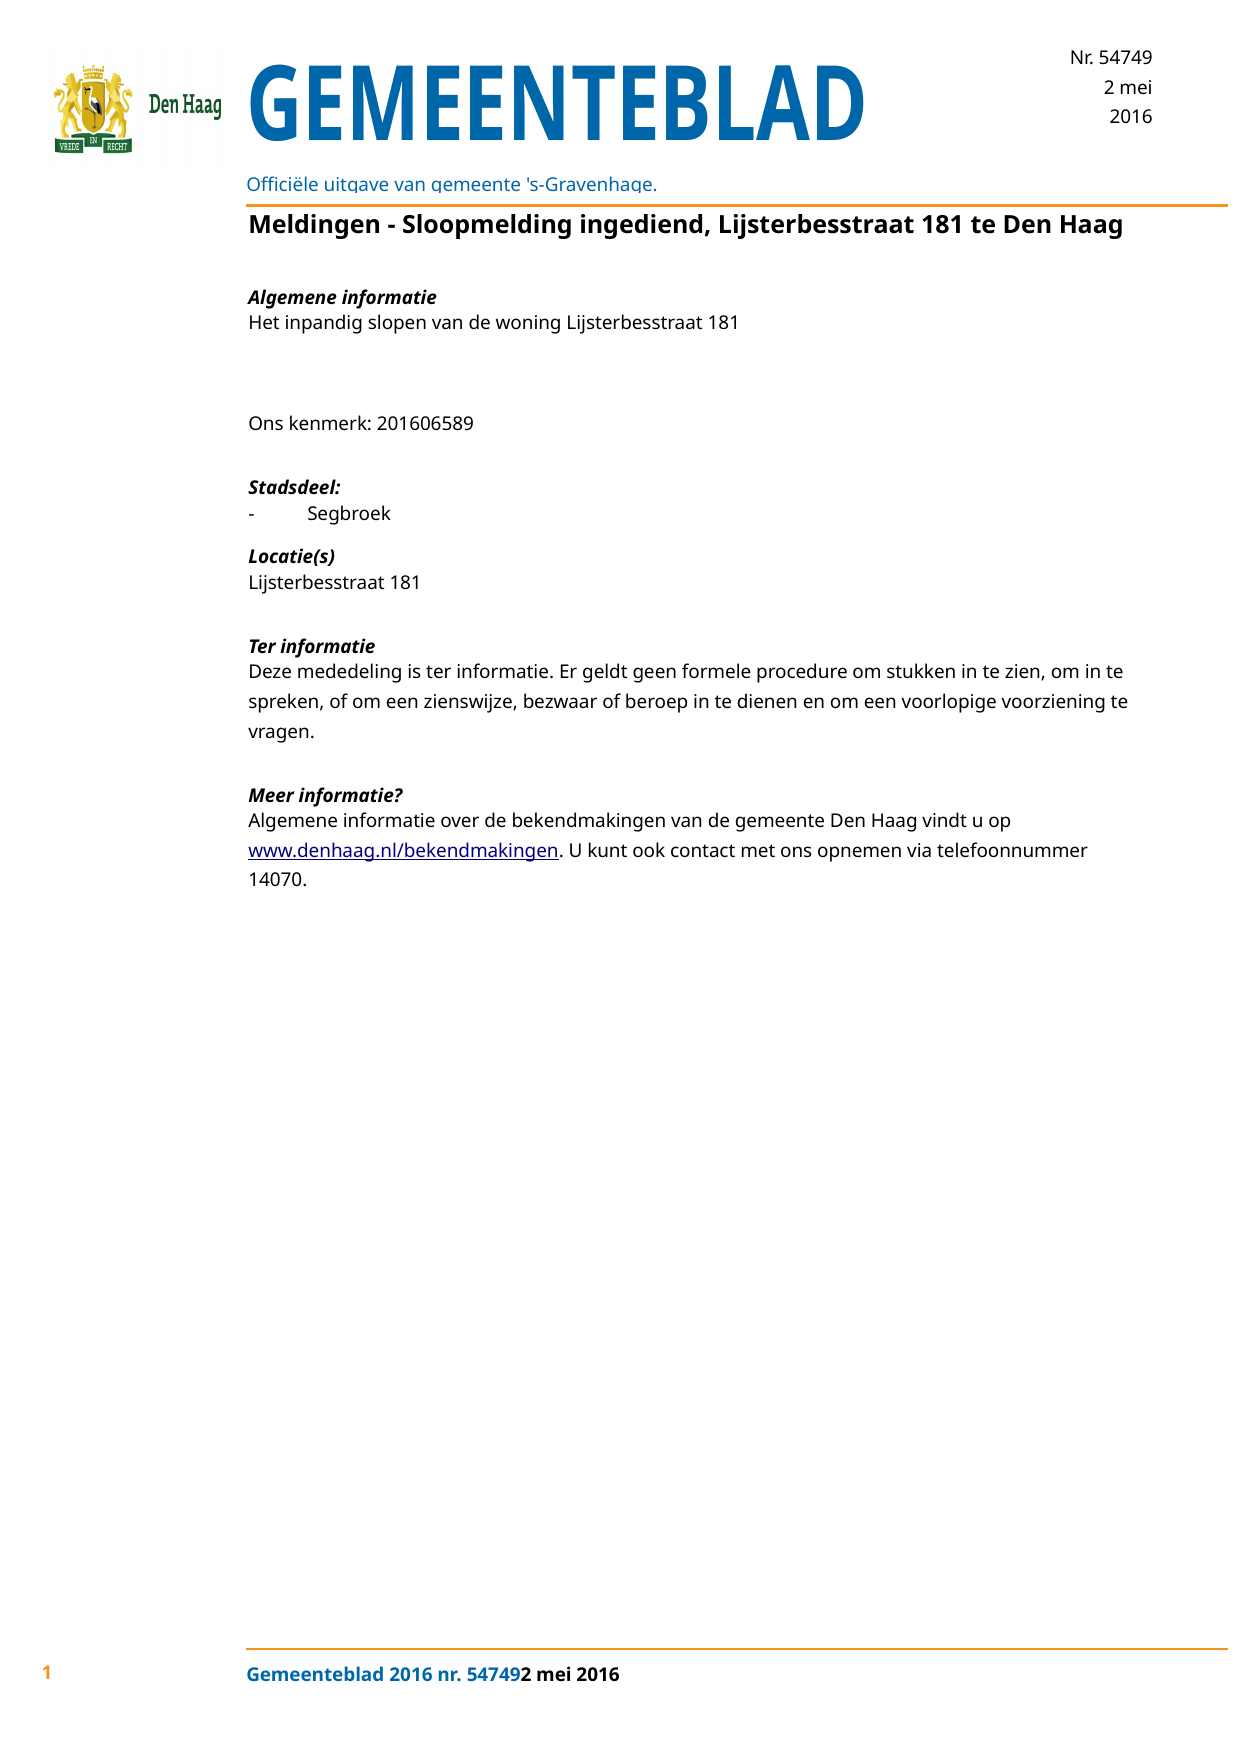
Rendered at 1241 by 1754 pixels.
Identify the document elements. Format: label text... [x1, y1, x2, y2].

picture [41, 47, 231, 172]
text Meer informatie? [248, 782, 1152, 807]
text Algemene informatie [248, 284, 1152, 309]
text Meldingen - Sloopmelding ingediend, Lijsterbesstraat 181 te Den Haag [248, 207, 1152, 241]
text Locatie(s) [248, 543, 1152, 569]
text Ons kenmerk: 201606589 [248, 410, 1152, 436]
text Het inpandig slopen van de woning Lijsterbesstraat 181 [248, 309, 1152, 335]
text Deze mededeling is ter informatie. Er geldt geen formele procedure om stukken in te zien, om in te spreken, of om een zienswijze, bezwaar of beroep in te dienen en om een voorlopige voorziening te vragen. [248, 659, 1152, 743]
text Stadsdeel: [248, 474, 1152, 500]
text Lijsterbesstraat 181 [248, 569, 1152, 595]
list Segbroek [248, 500, 1152, 526]
text Algemene informatie over de bekendmakingen van de gemeente Den Haag vindt u op www.denhaag.nl/bekendmakingen. U kunt ook contact met ons opnemen via telefoonnummer 14070. [248, 807, 1152, 892]
text Ter informatie [248, 633, 1152, 659]
